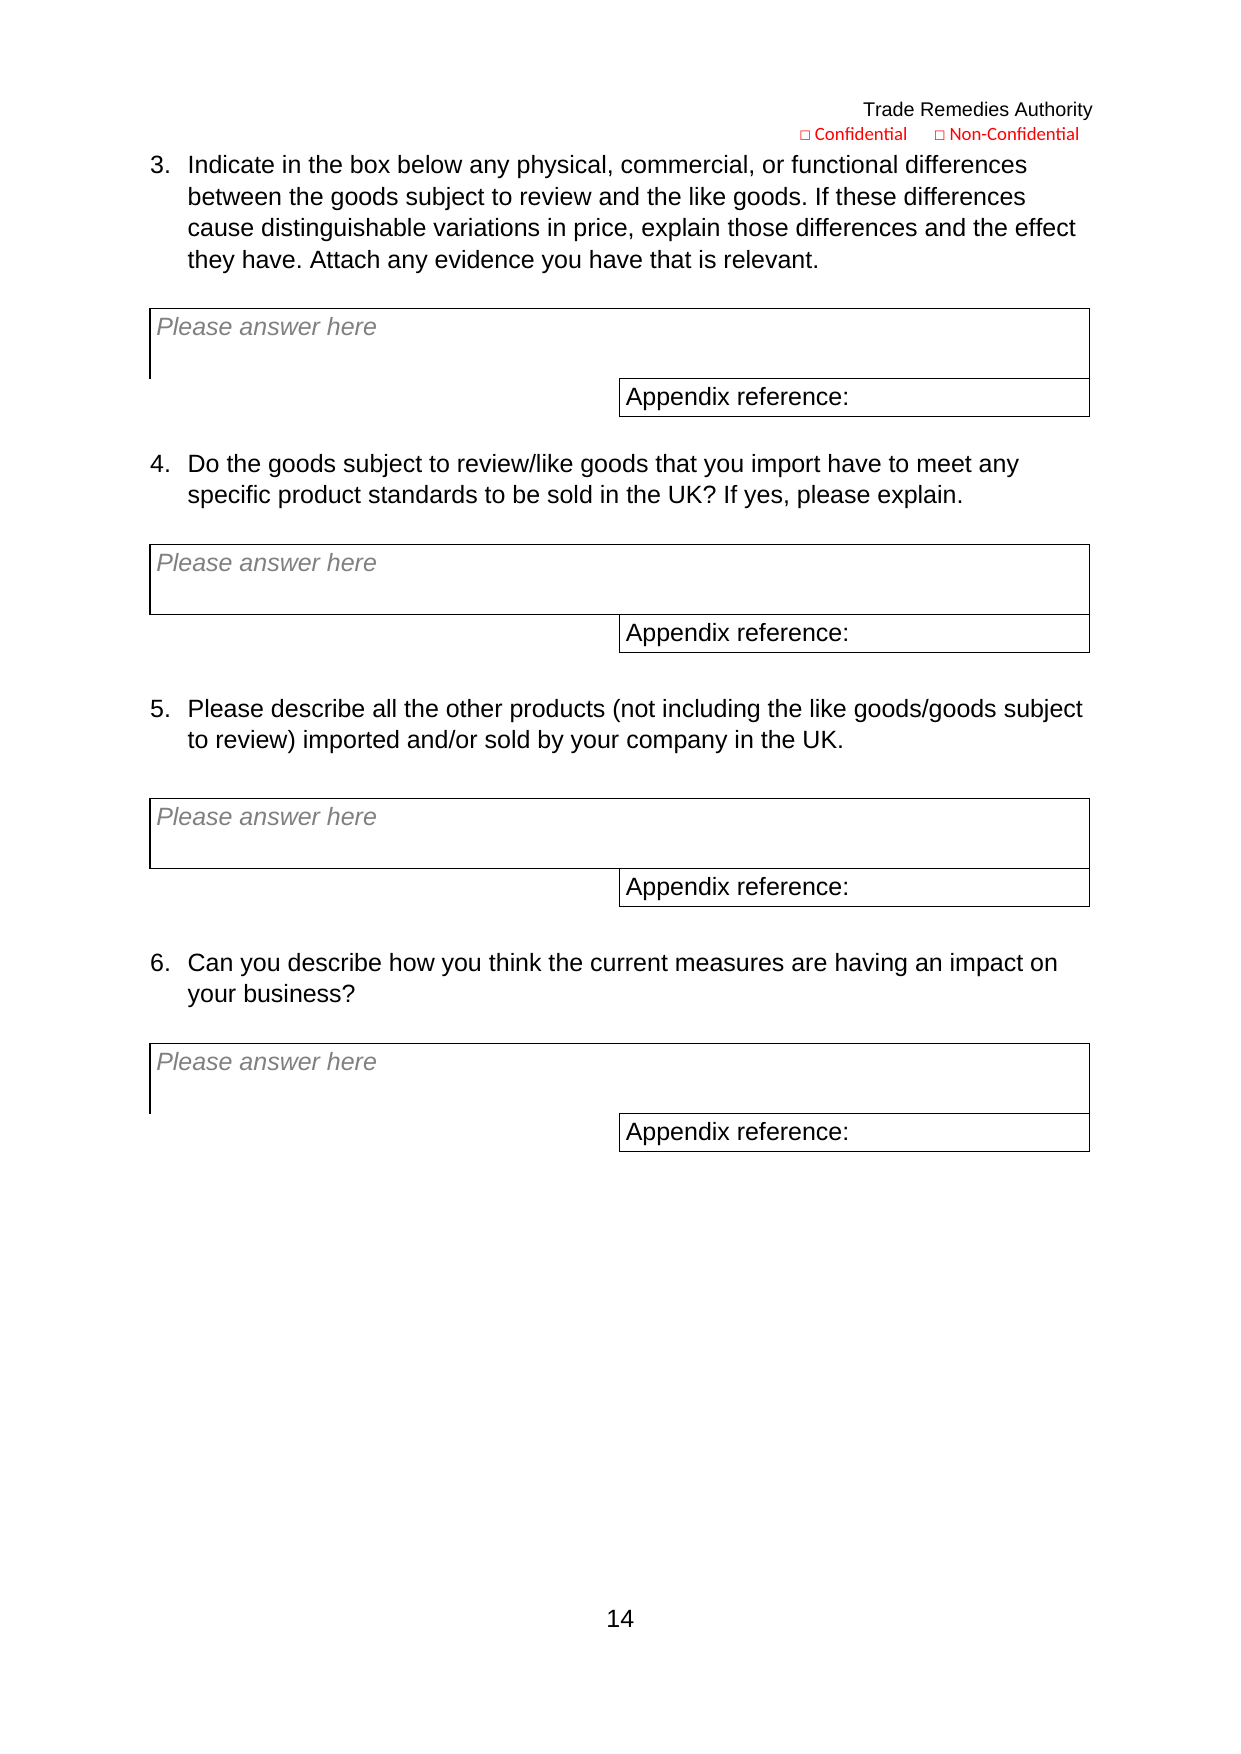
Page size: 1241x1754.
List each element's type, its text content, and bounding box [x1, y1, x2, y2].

list Do the goods subject to review/like goods that you import have to meet any specific product standards to be sold in the UK? If yes, please explain. [150, 449, 1090, 509]
list Indicate in the box below any physical, commercial, or functional differences between the goods subject to review and the like goods. If these differences cause distinguishable variations in price, explain those differences and the effect they have. Attach any evidence you have that is relevant. [150, 150, 1090, 273]
list Please describe all the other products (not including the like goods/goods subject to review) imported and/or sold by your company in the UK. [150, 694, 1090, 754]
table_cell Appendix reference: [620, 1114, 1089, 1151]
list Can you describe how you think the current measures are having an impact on your business? [150, 948, 1090, 1008]
table_header Please answer here [151, 545, 1089, 613]
table_cell Appendix reference: [620, 379, 1089, 416]
table_cell [150, 379, 619, 416]
table_header Please answer here [151, 309, 1089, 378]
table_cell [150, 869, 619, 906]
table_cell Appendix reference: [620, 869, 1089, 906]
table_cell [150, 1114, 619, 1151]
table_cell [150, 615, 619, 652]
table_header Please answer here [151, 1044, 1089, 1112]
table_cell Appendix reference: [620, 615, 1089, 652]
table_header Please answer here [151, 799, 1089, 868]
